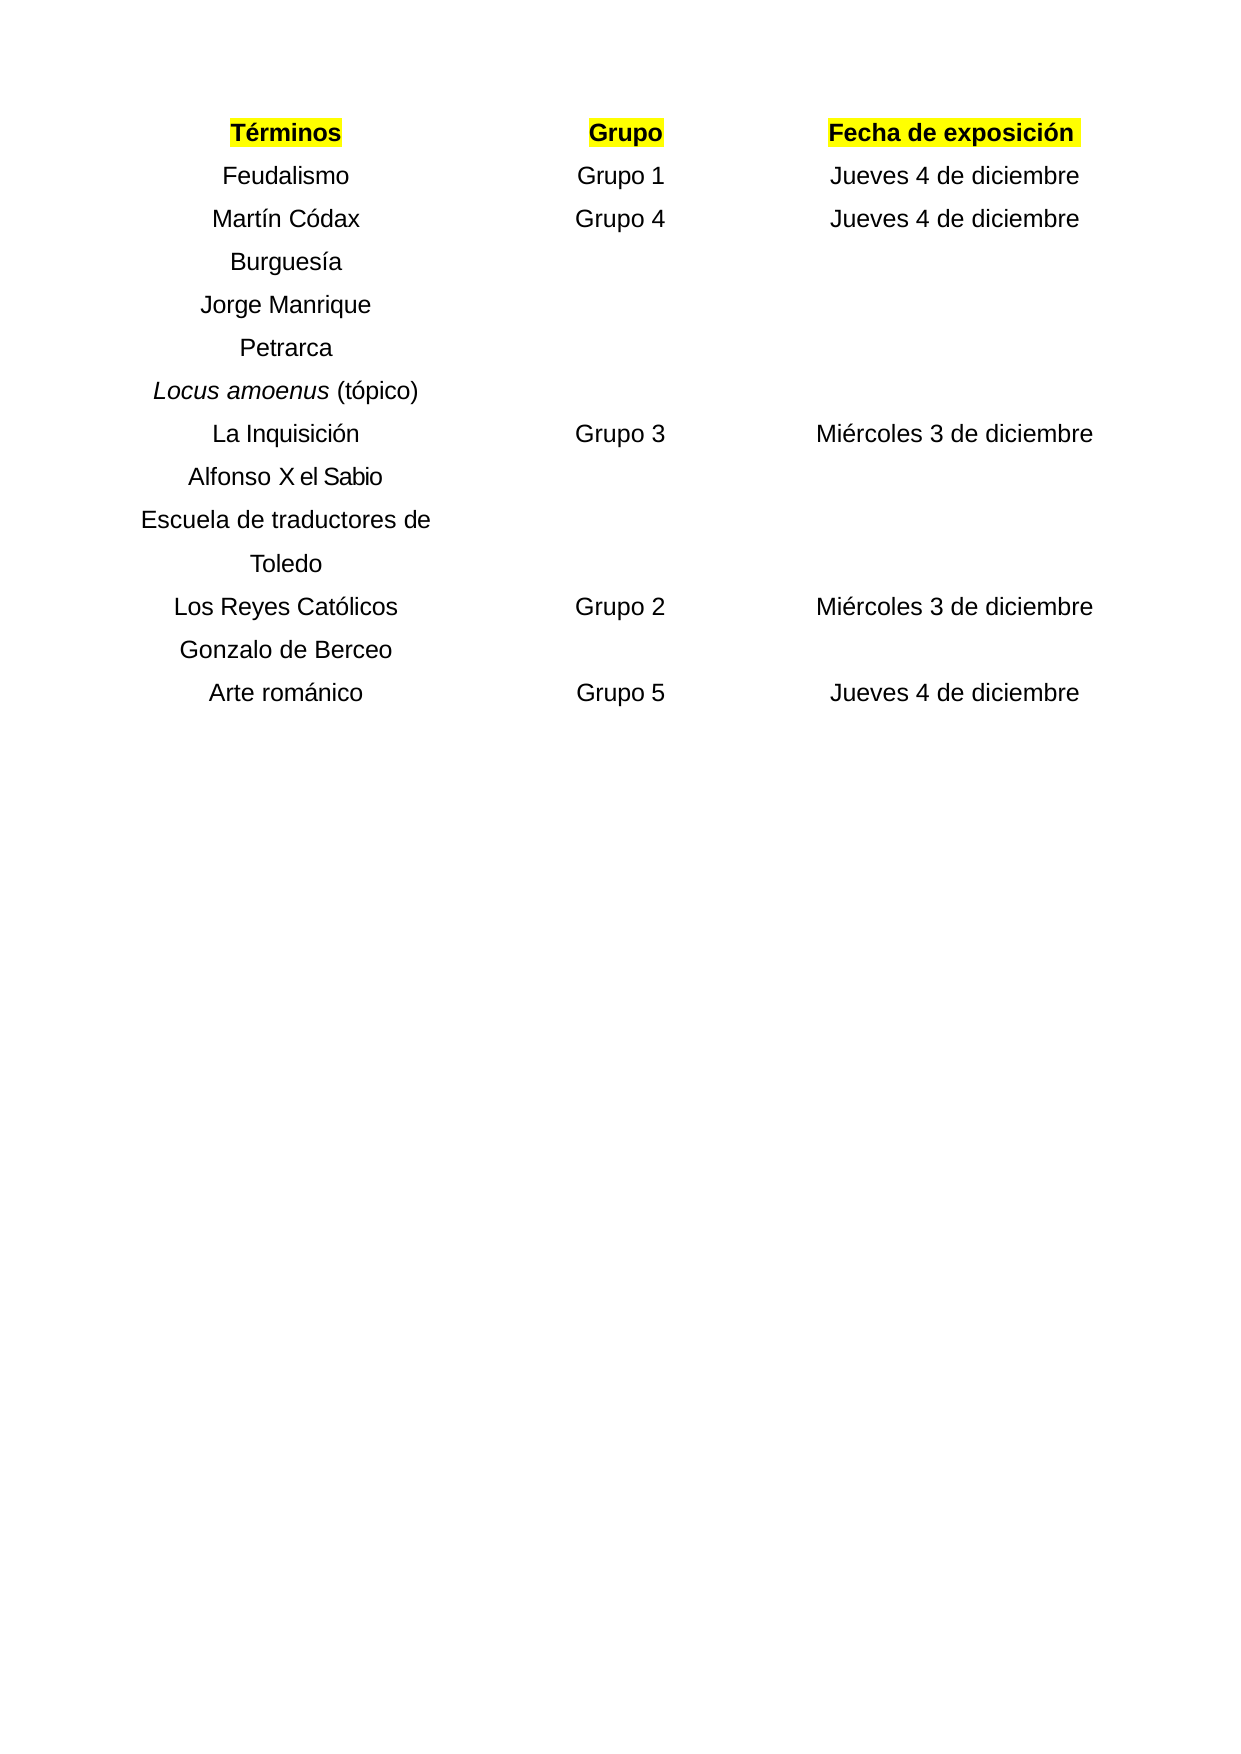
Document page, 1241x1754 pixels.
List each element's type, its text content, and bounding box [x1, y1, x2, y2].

table_cell Gonzalo de Berceo [118, 635, 453, 678]
table_cell Miércoles 3 de diciembre [788, 419, 1122, 462]
table_cell Escuela de traductores de Toledo [118, 505, 453, 592]
table_cell [788, 635, 1122, 678]
table_cell [453, 247, 787, 290]
table_cell Jueves 4 de diciembre [788, 679, 1122, 721]
table_cell Arte románico [118, 679, 453, 721]
table_cell Locus amoenus (tópico) [118, 376, 453, 419]
table_cell Martín Códax [118, 204, 453, 247]
table_cell Los Reyes Católicos [118, 593, 453, 635]
table_cell [788, 462, 1122, 505]
table_cell Grupo 5 [453, 679, 787, 721]
table_cell Alfonso X el Sabio [118, 462, 453, 505]
table_cell [788, 333, 1122, 376]
table_cell Grupo 3 [453, 419, 787, 462]
table_cell Jueves 4 de diciembre [788, 161, 1122, 204]
table_cell [788, 290, 1122, 333]
table_cell [453, 290, 787, 333]
table_cell Grupo 4 [453, 204, 787, 247]
table_cell Grupo 2 [453, 593, 787, 635]
table_cell Jueves 4 de diciembre [788, 204, 1122, 247]
table_header Fecha de exposición [788, 118, 1122, 161]
table_header Términos [118, 118, 453, 161]
table_cell [453, 635, 787, 678]
table_cell Feudalismo [118, 161, 453, 204]
table_cell [788, 376, 1122, 419]
table_cell Burguesía [118, 247, 453, 290]
table_cell [453, 505, 787, 592]
table_cell [453, 376, 787, 419]
table_cell Grupo 1 [453, 161, 787, 204]
table_cell [453, 333, 787, 376]
table_header Grupo [453, 118, 787, 161]
table_cell [453, 462, 787, 505]
table_cell Miércoles 3 de diciembre [788, 593, 1122, 635]
table_cell La Inquisición [118, 419, 453, 462]
table_cell [788, 247, 1122, 290]
table_cell Jorge Manrique [118, 290, 453, 333]
table_cell Petrarca [118, 333, 453, 376]
table_cell [788, 505, 1122, 592]
